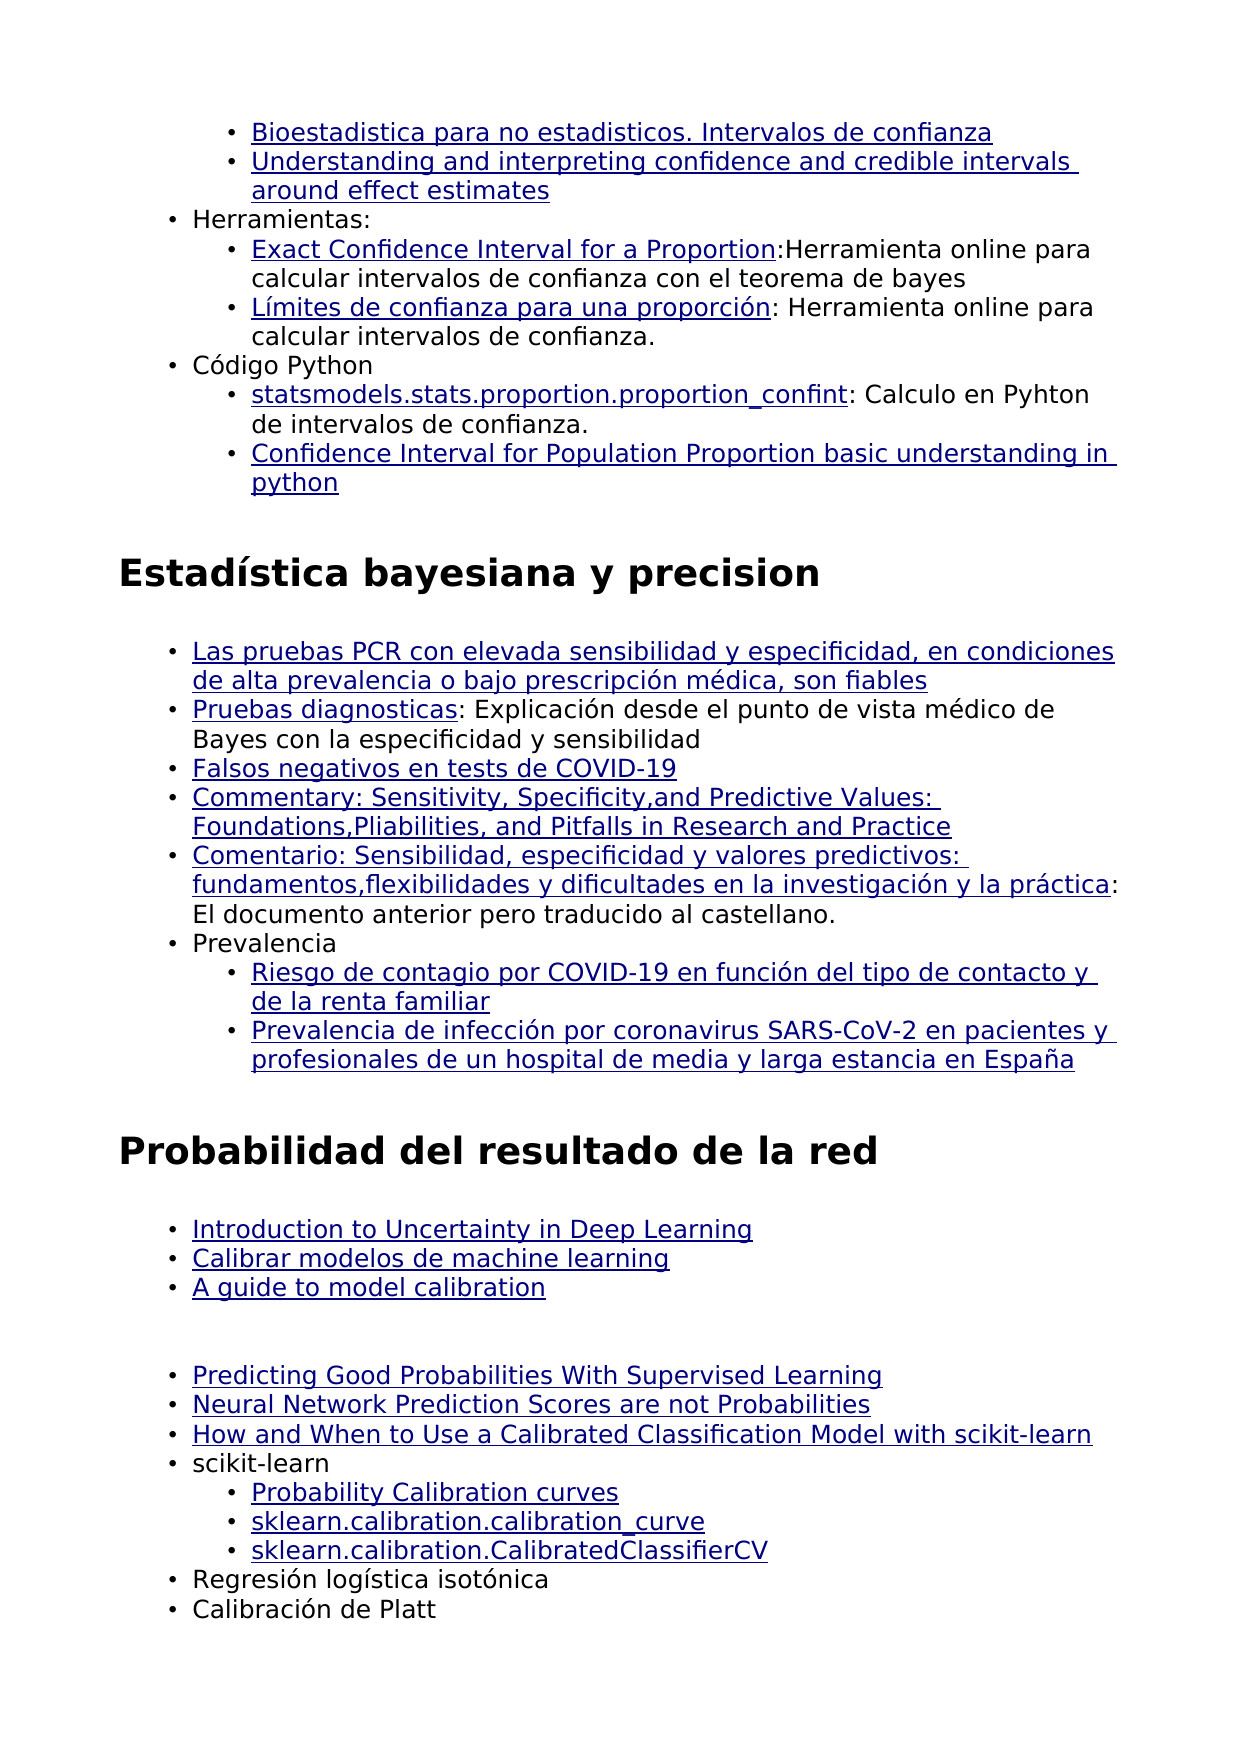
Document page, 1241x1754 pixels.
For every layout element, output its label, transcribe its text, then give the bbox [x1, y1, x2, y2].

list How and When to Use a Calibrated Classification Model with scikit-learn [177, 1420, 1122, 1449]
list Probability Calibration curves [236, 1478, 1122, 1507]
list Exact Confidence Interval for a Proportion:Herramienta online para calcular intervalos de confianza con el teorema de bayes [236, 235, 1122, 293]
list Understanding and interpreting confidence and credible intervals around effect estimates [236, 147, 1122, 206]
list sklearn.calibration.calibration_curve [236, 1507, 1122, 1536]
list Herramientas: [177, 206, 1122, 235]
list Las pruebas PCR con elevada sensibilidad y especificidad, en condiciones de alta prevalencia o bajo prescripción médica, son fiables [177, 637, 1122, 696]
list Prevalencia de infección por coronavirus SARS-CoV-2 en pacientes y profesionales de un hospital de media y larga estancia en España [236, 1017, 1122, 1075]
list Comentario: Sensibilidad, especificidad y valores predictivos: fundamentos,flexibilidades y dificultades en la investigación y la práctica: El documento anterior pero traducido al castellano. [177, 842, 1122, 929]
subtitle Probabilidad del resultado de la red [118, 1129, 1122, 1173]
list Bioestadistica para no estadisticos. Intervalos de confianza [236, 118, 1122, 147]
list statsmodels.stats.proportion.proportion_confint: Calculo en Pyhton de intervalos de confianza. [236, 381, 1122, 439]
list Falsos negativos en tests de COVID-19 [177, 754, 1122, 783]
list Riesgo de contagio por COVID-19 en función del tipo de contacto y de la renta familiar [236, 958, 1122, 1017]
list Prevalencia [177, 929, 1122, 958]
list Regresión logística isotónica [177, 1566, 1122, 1595]
list A guide to model calibration [177, 1273, 1122, 1302]
list Pruebas diagnosticas: Explicación desde el punto de vista médico de Bayes con la especificidad y sensibilidad [177, 696, 1122, 754]
list Commentary: Sensitivity, Specificity,and Predictive Values: Foundations,Pliabilities, and Pitfalls in Research and Practice [177, 783, 1122, 842]
subtitle Estadística bayesiana y precision [118, 552, 1122, 595]
list Código Python [177, 351, 1122, 381]
list Predicting Good Probabilities With Supervised Learning [177, 1361, 1122, 1391]
list Calibración de Platt [177, 1595, 1122, 1624]
list Límites de confianza para una proporción: Herramienta online para calcular intervalos de confianza. [236, 293, 1122, 351]
list Confidence Interval for Population Proportion basic understanding in python [236, 439, 1122, 497]
list Introduction to Uncertainty in Deep Learning [177, 1215, 1122, 1244]
list scikit-learn [177, 1449, 1122, 1478]
list Neural Network Prediction Scores are not Probabilities [177, 1391, 1122, 1420]
list Calibrar modelos de machine learning [177, 1244, 1122, 1273]
list sklearn.calibration.CalibratedClassifierCV [236, 1536, 1122, 1566]
